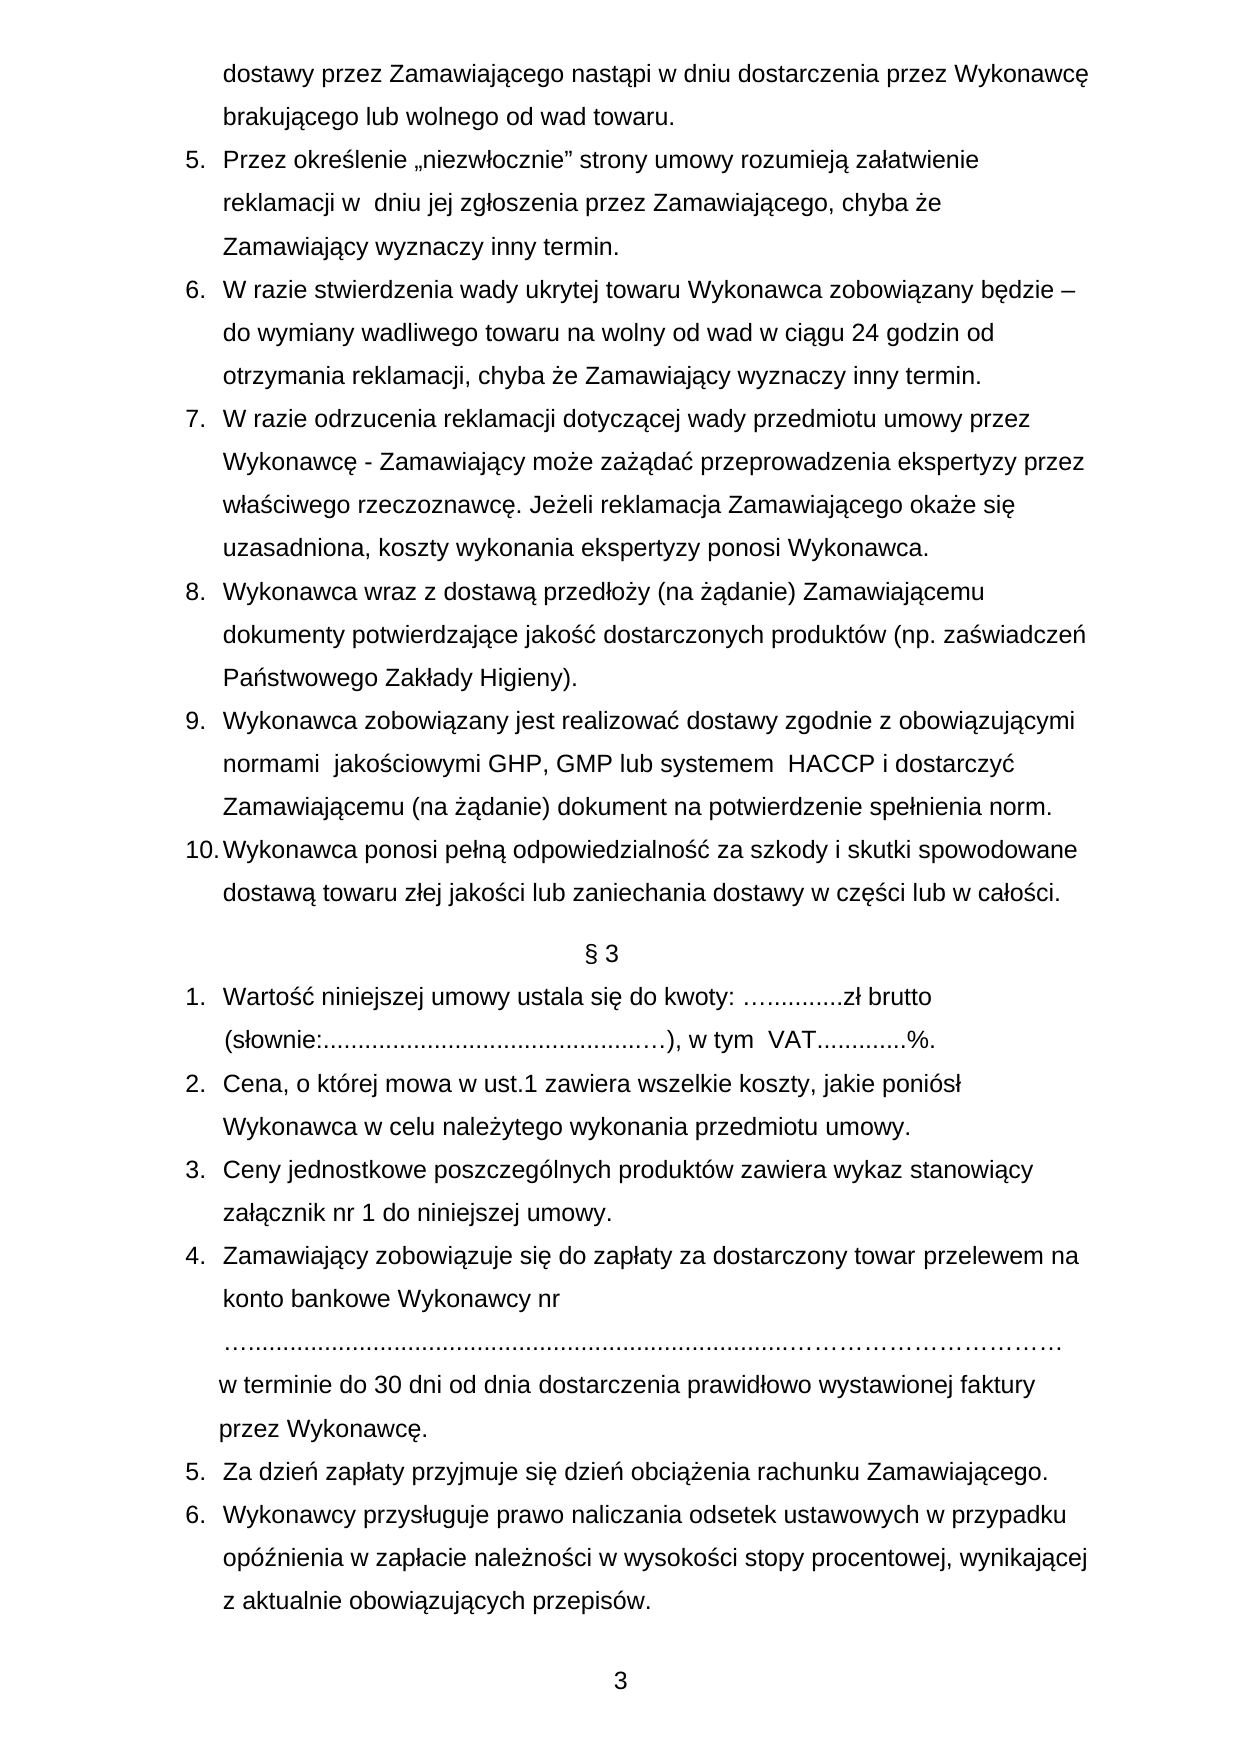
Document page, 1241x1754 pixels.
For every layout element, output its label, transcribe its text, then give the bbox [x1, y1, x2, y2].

text § 3 [110, 939, 1093, 968]
list Ceny jednostkowe poszczególnych produktów zawiera wykaz stanowiący załącznik nr 1 do niniejszej umowy. [185, 1155, 1093, 1227]
list Wartość niniejszej umowy ustala się do kwoty: …...........zł brutto [185, 982, 1093, 1011]
list Wykonawca wraz z dostawą przedłoży (na żądanie) Zamawiającemu dokumenty potwierdzające jakość dostarczonych produktów (np. zaświadczeń Państwowego Zakłady Higieny). [185, 577, 1093, 692]
list Za dzień zapłaty przyjmuje się dzień obciążenia rachunku Zamawiającego. [185, 1457, 1093, 1486]
list Wykonawca ponosi pełną odpowiedzialność za szkody i skutki spowodowane dostawą towaru złej jakości lub zaniechania dostawy w części lub w całości. [185, 835, 1093, 907]
list W razie odrzucenia reklamacji dotyczącej wady przedmiotu umowy przez Wykonawcę - Zamawiający może zażądać przeprowadzenia ekspertyzy przez właściwego rzeczoznawcę. Jeżeli reklamacja Zamawiającego okaże się uzasadniona, koszty wykonania ekspertyzy ponosi Wykonawca. [185, 404, 1093, 562]
text w terminie do 30 dni od dnia dostarczenia prawidłowo wystawionej faktury przez Wykonawcę. [218, 1371, 1093, 1442]
list Zamawiający zobowiązuje się do zapłaty za dostarczony towar przelewem na konto bankowe Wykonawcy nr …..............................................................................…………………………… [185, 1241, 1093, 1356]
text (słownie:..............................................…), w tym VAT.............%. [148, 1026, 1093, 1054]
list Przez określenie „niezwłocznie” strony umowy rozumieją załatwienie reklamacji w dniu jej zgłoszenia przez Zamawiającego, chyba że Zamawiający wyznaczy inny termin. [185, 145, 1093, 260]
list Wykonawcy przysługuje prawo naliczania odsetek ustawowych w przypadku opóźnienia w zapłacie należności w wysokości stopy procentowej, wynikającej z aktualnie obowiązujących przepisów. [185, 1500, 1093, 1615]
list dostawy przez Zamawiającego nastąpi w dniu dostarczenia przez Wykonawcę brakującego lub wolnego od wad towaru. [185, 59, 1093, 131]
list W razie stwierdzenia wady ukrytej towaru Wykonawca zobowiązany będzie – do wymiany wadliwego towaru na wolny od wad w ciągu 24 godzin od otrzymania reklamacji, chyba że Zamawiający wyznaczy inny termin. [185, 275, 1093, 390]
list Wykonawca zobowiązany jest realizować dostawy zgodnie z obowiązującymi normami jakościowymi GHP, GMP lub systemem HACCP i dostarczyć Zamawiającemu (na żądanie) dokument na potwierdzenie spełnienia norm. [185, 706, 1093, 821]
list Cena, o której mowa w ust.1 zawiera wszelkie koszty, jakie poniósł Wykonawca w celu należytego wykonania przedmiotu umowy. [185, 1069, 1093, 1141]
